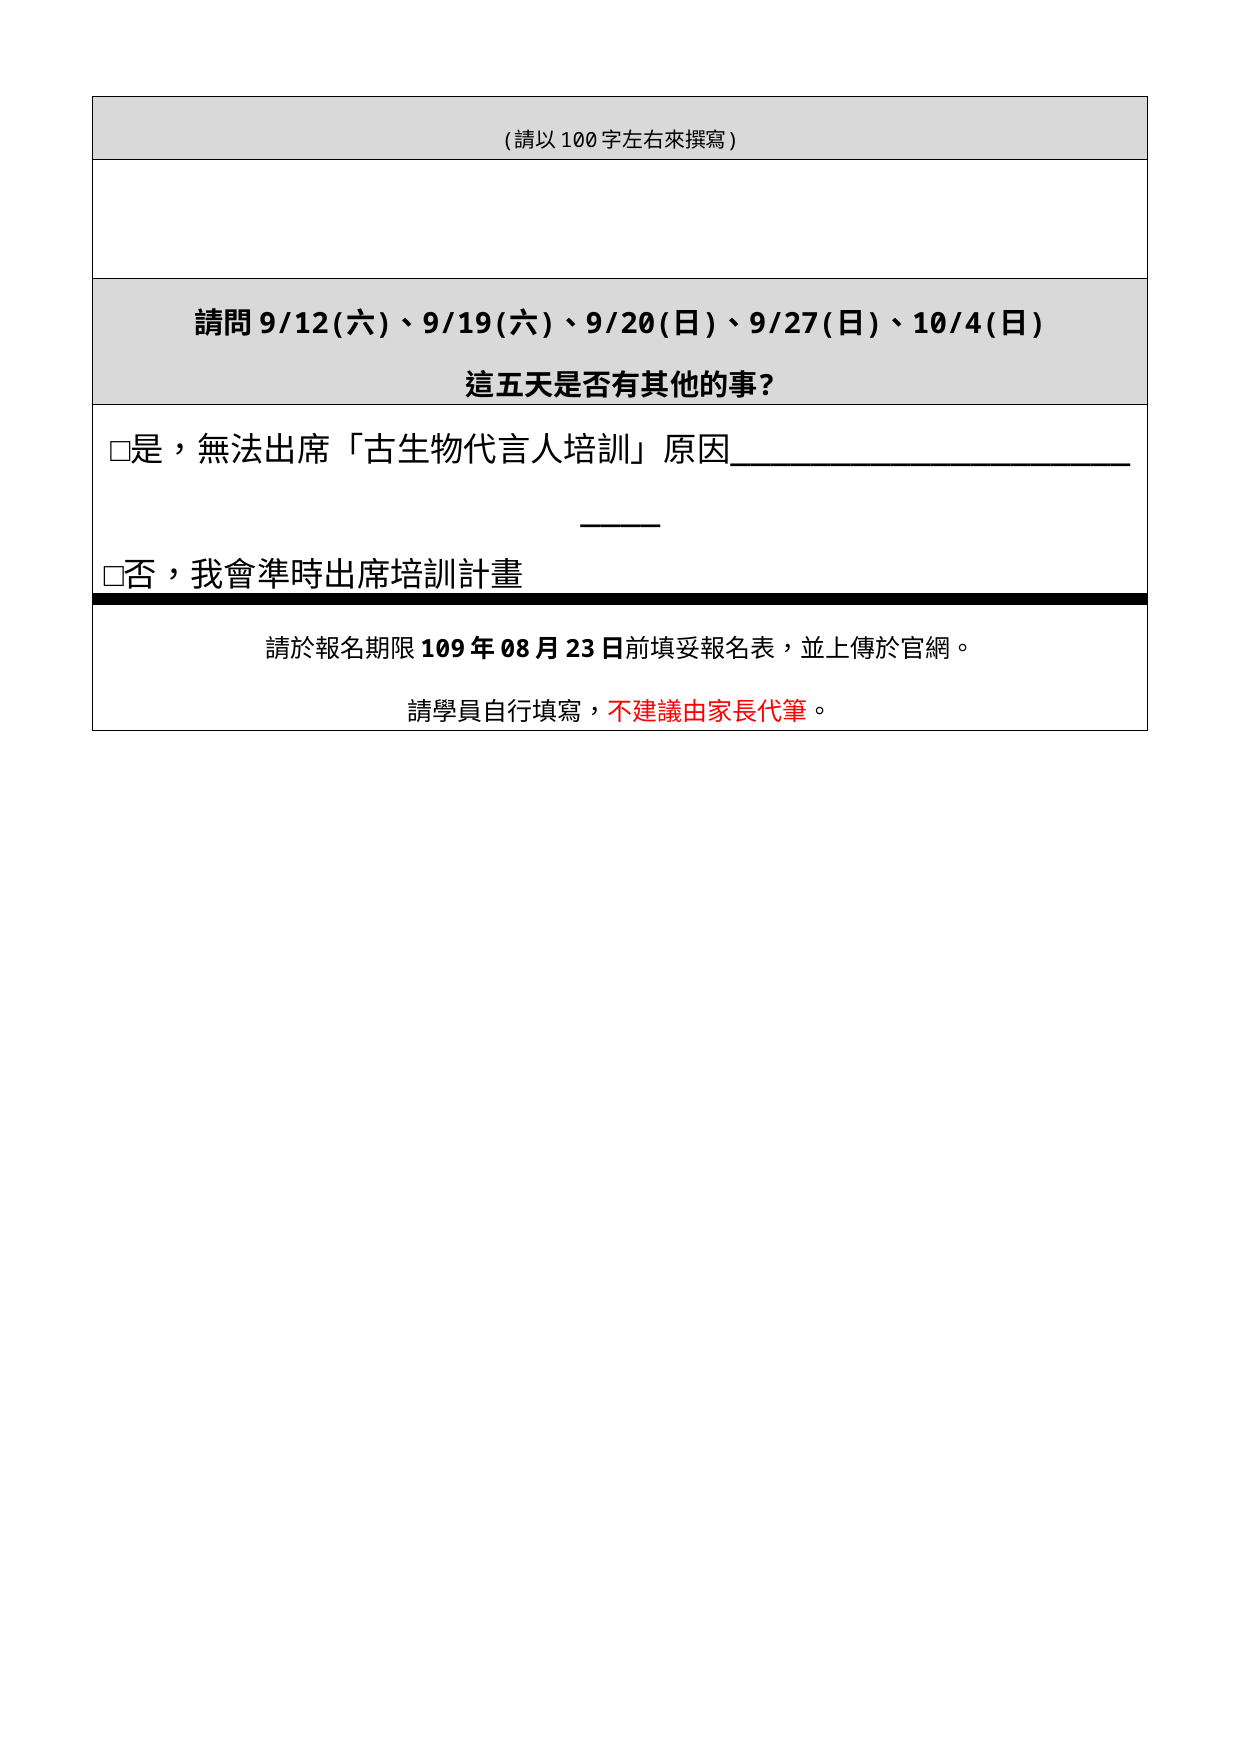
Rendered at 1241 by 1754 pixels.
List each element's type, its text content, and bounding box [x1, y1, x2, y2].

table_cell 請於報名期限109年08月23日前填妥報名表，並上傳於官網。 請學員自行填寫，不建議由家長代筆。 [93, 605, 1147, 730]
table_cell (請以100字左右來撰寫) [93, 97, 1147, 159]
table_cell □是，無法出席「古生物代言人培訓」原因________________________ □否，我會準時出席培訓計畫 [93, 405, 1147, 593]
table_cell [93, 160, 1147, 278]
table_cell 請問9/12(六)、9/19(六)、9/20(日)、9/27(日)、10/4(日) 這五天是否有其他的事? [93, 279, 1147, 404]
